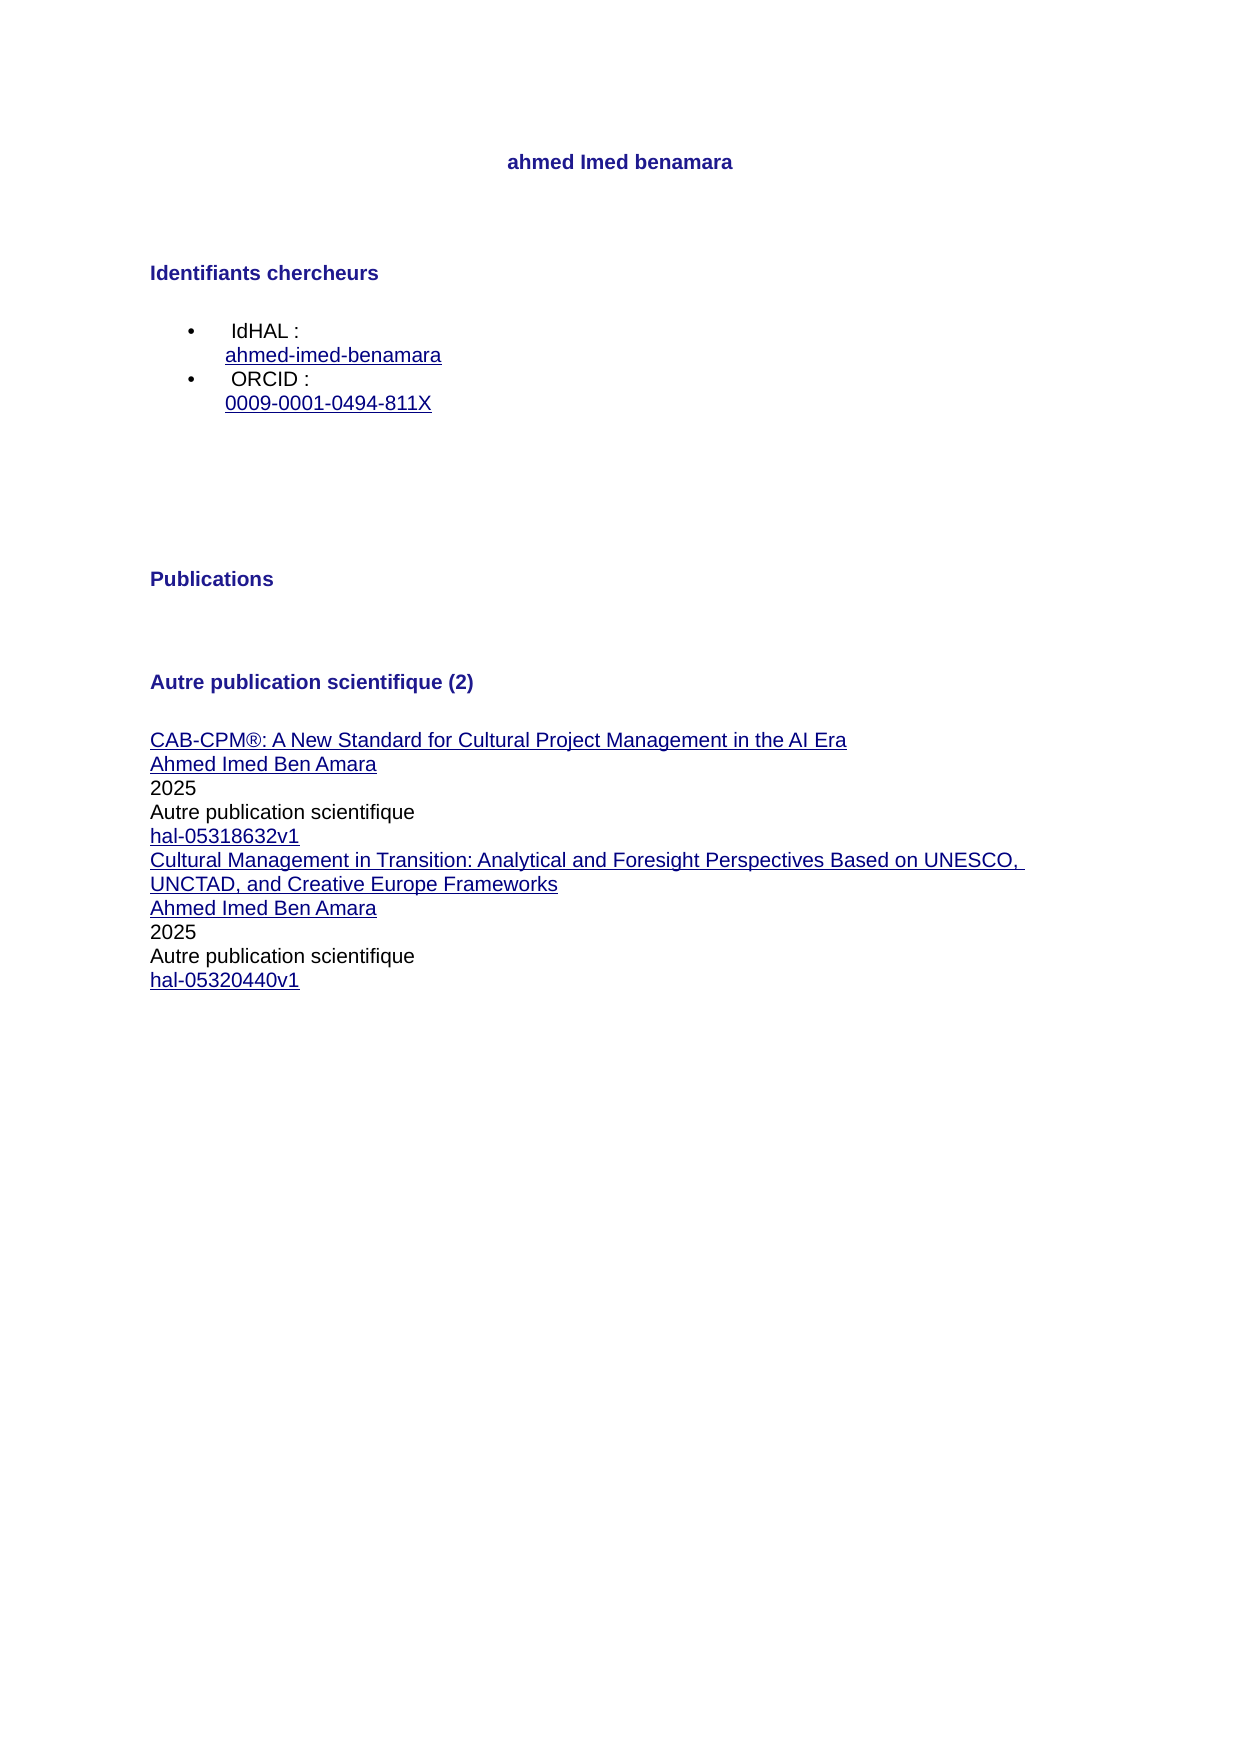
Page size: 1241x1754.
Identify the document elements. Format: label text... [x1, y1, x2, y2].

table_cell Cultural Management in Transition: Analytical and Foresight Perspectives Based on UNESCO, UNCTAD, and Creative Europe Frameworks Ahmed Imed Ben Amara 2025 Autre publication scientifique hal-05320440v1 [150, 848, 1090, 992]
subtitle Autre publication scientifique (2) [150, 670, 1090, 694]
subtitle Publications [150, 567, 1090, 591]
list ahmed-imed-benamara [187, 343, 1090, 367]
subtitle ahmed Imed benamara [150, 150, 1090, 174]
list 0009-0001-0494-811X [187, 391, 1090, 414]
list ORCID : [187, 367, 1090, 391]
table_header CAB-CPM®: A New Standard for Cultural Project Management in the AI Era Ahmed Imed Ben Amara 2025 Autre publication scientifique hal-05318632v1 [150, 728, 1090, 848]
list IdHAL : [187, 319, 1090, 343]
subtitle Identifiants chercheurs [150, 260, 1090, 284]
